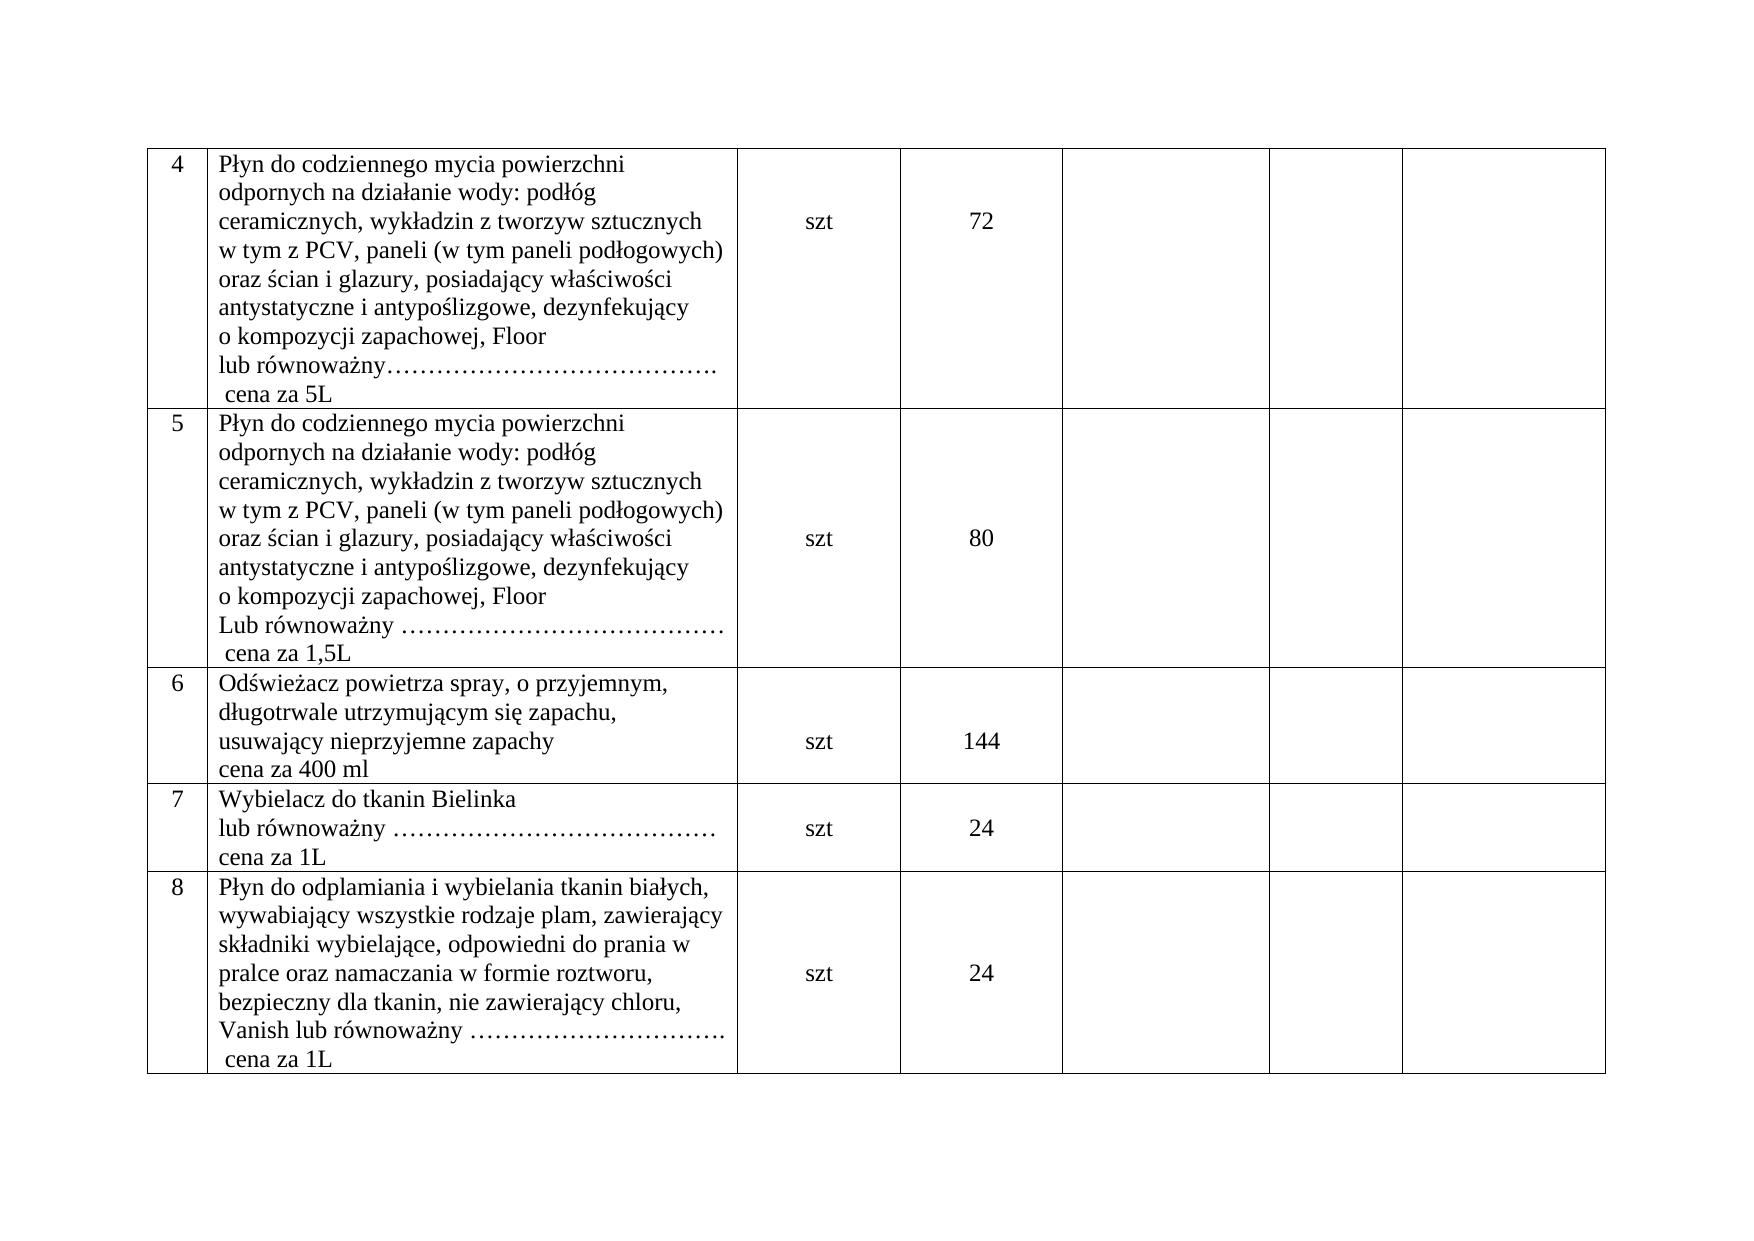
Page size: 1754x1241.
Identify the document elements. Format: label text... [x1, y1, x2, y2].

table_cell 6 [148, 668, 207, 783]
table_cell [1270, 149, 1402, 407]
table_cell Odświeżacz powietrza spray, o przyjemnym, długotrwale utrzymującym się zapachu, usuwający nieprzyjemne zapachy cena za 400 ml [208, 668, 737, 783]
table_cell [1063, 149, 1269, 407]
table_cell [1403, 149, 1605, 407]
table_cell [1270, 784, 1402, 871]
table_cell [1063, 872, 1269, 1073]
table_cell [1403, 784, 1605, 871]
table_cell 24 [901, 784, 1062, 871]
table_cell [1063, 409, 1269, 667]
table_cell [1403, 668, 1605, 783]
table_cell 4 [148, 149, 207, 407]
table_cell [1270, 409, 1402, 667]
table_cell [1063, 784, 1269, 871]
table_cell 72 [901, 149, 1062, 407]
table_cell [1403, 409, 1605, 667]
table_cell 24 [901, 872, 1062, 1073]
table_cell 8 [148, 872, 207, 1073]
table_cell [1270, 872, 1402, 1073]
table_cell szt [738, 149, 900, 407]
table_cell 5 [148, 409, 207, 667]
table_cell [1270, 668, 1402, 783]
table_cell szt [738, 668, 900, 783]
table_cell [1403, 872, 1605, 1073]
table_cell Płyn do codziennego mycia powierzchni odpornych na działanie wody: podłóg ceramicznych, wykładzin z tworzyw sztucznych w tym z PCV, paneli (w tym paneli podłogowych) oraz ścian i glazury, posiadający właściwości antystatyczne i antypoślizgowe, dezynfekujący o kompozycji zapachowej, Floor lub równoważny…………………………………. cena za 5L [208, 149, 737, 407]
table_cell [1063, 668, 1269, 783]
table_cell Płyn do codziennego mycia powierzchni odpornych na działanie wody: podłóg ceramicznych, wykładzin z tworzyw sztucznych w tym z PCV, paneli (w tym paneli podłogowych) oraz ścian i glazury, posiadający właściwości antystatyczne i antypoślizgowe, dezynfekujący o kompozycji zapachowej, Floor Lub równoważny ………………………………… cena za 1,5L [208, 409, 737, 667]
table_cell szt [738, 872, 900, 1073]
table_cell Płyn do odplamiania i wybielania tkanin białych, wywabiający wszystkie rodzaje plam, zawierający składniki wybielające, odpowiedni do prania w pralce oraz namaczania w formie roztworu, bezpieczny dla tkanin, nie zawierający chloru, Vanish lub równoważny …………………………. cena za 1L [208, 872, 737, 1073]
table_cell 144 [901, 668, 1062, 783]
table_cell 7 [148, 784, 207, 871]
table_cell 80 [901, 409, 1062, 667]
table_cell szt [738, 409, 900, 667]
table_cell szt [738, 784, 900, 871]
table_cell Wybielacz do tkanin Bielinka lub równoważny ………………………………… cena za 1L [208, 784, 737, 871]
